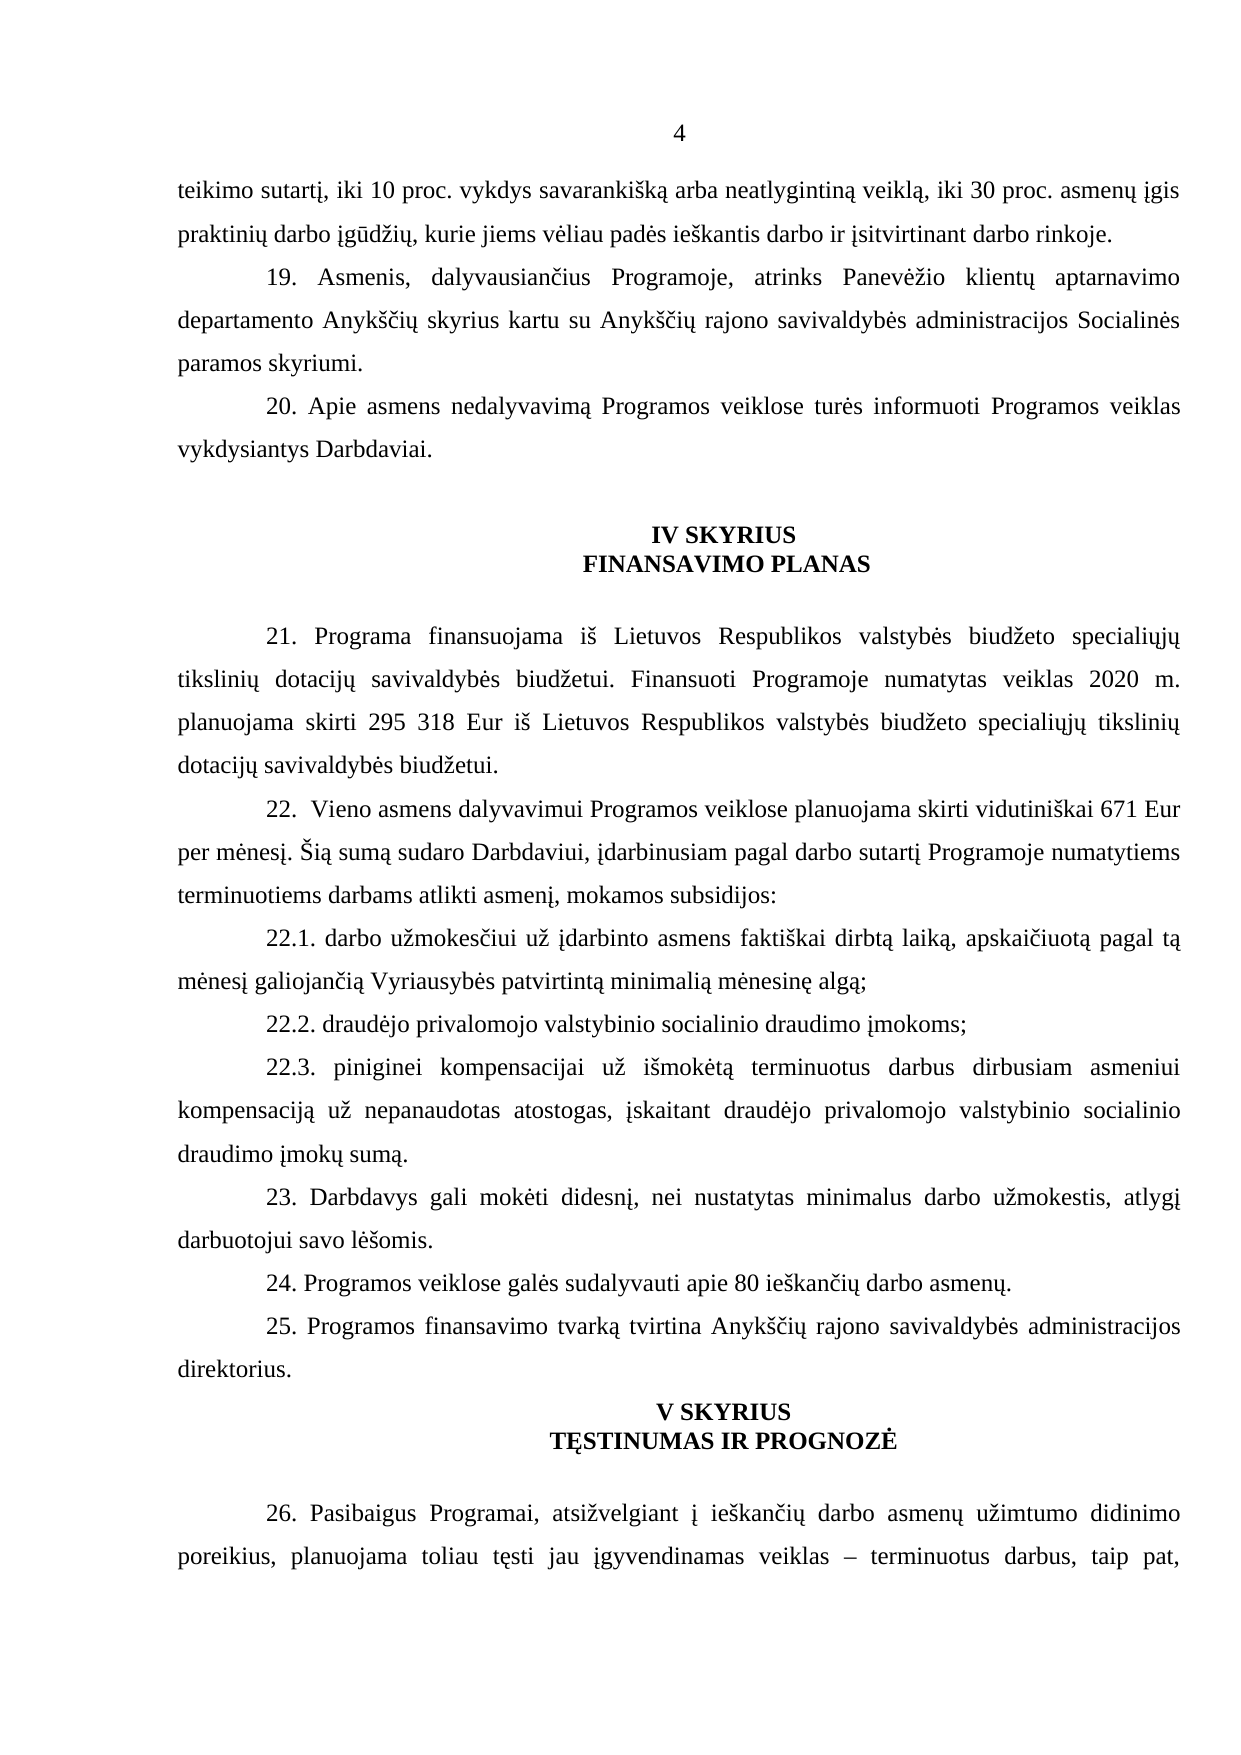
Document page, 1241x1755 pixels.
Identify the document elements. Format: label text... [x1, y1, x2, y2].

text TĘSTINUMAS IR PROGNOZĖ [177, 1426, 1181, 1455]
text FINANSAVIMO PLANAS [177, 549, 1181, 578]
text 21. Programa finansuojama iš Lietuvos Respublikos valstybės biudžeto specialiųjų tikslinių dotacijų savivaldybės biudžetui. Finansuoti Programoje numatytas veiklas 2020 m. planuojama skirti 295 318 Eur iš Lietuvos Respublikos valstybės biudžeto specialiųjų tikslinių dotacijų savivaldybės biudžetui. [177, 621, 1181, 779]
text 25. Programos finansavimo tvarką tvirtina Anykščių rajono savivaldybės administracijos direktorius. [177, 1311, 1181, 1383]
text 22. Vieno asmens dalyvavimui Programos veiklose planuojama skirti vidutiniškai 671 Eur per mėnesį. Šią sumą sudaro Darbdaviui, įdarbinusiam pagal darbo sutartį Programoje numatytiems terminuotiems darbams atlikti asmenį, mokamos subsidijos: [177, 794, 1181, 909]
text teikimo sutartį, iki 10 proc. vykdys savarankišką arba neatlygintiną veiklą, iki 30 proc. asmenų įgis praktinių darbo įgūdžių, kurie jiems vėliau padės ieškantis darbo ir įsitvirtinant darbo rinkoje. [177, 176, 1181, 247]
text 19. Asmenis, dalyvausiančius Programoje, atrinks Panevėžio klientų aptarnavimo departamento Anykščių skyrius kartu su Anykščių rajono savivaldybės administracijos Socialinės paramos skyriumi. [177, 262, 1181, 377]
text 26. Pasibaigus Programai, atsižvelgiant į ieškančių darbo asmenų užimtumo didinimo poreikius, planuojama toliau tęsti jau įgyvendinamas veiklas – terminuotus darbus, taip pat, [177, 1498, 1181, 1570]
text IV SKYRIUS [177, 521, 1181, 549]
text V SKYRIUS [177, 1397, 1181, 1426]
text 22.1. darbo užmokesčiui už įdarbinto asmens faktiškai dirbtą laiką, apskaičiuotą pagal tą mėnesį galiojančią Vyriausybės patvirtintą minimalią mėnesinę algą; [177, 923, 1181, 995]
text 20. Apie asmens nedalyvavimą Programos veiklose turės informuoti Programos veiklas vykdysiantys Darbdaviai. [177, 391, 1181, 463]
text 22.3. piniginei kompensacijai už išmokėtą terminuotus darbus dirbusiam asmeniui kompensaciją už nepanaudotas atostogas, įskaitant draudėjo privalomojo valstybinio socialinio draudimo įmokų sumą. [177, 1052, 1181, 1167]
text 22.2. draudėjo privalomojo valstybinio socialinio draudimo įmokoms; [177, 1009, 1181, 1038]
text 24. Programos veiklose galės sudalyvauti apie 80 ieškančių darbo asmenų. [177, 1268, 1181, 1297]
text 23. Darbdavys gali mokėti didesnį, nei nustatytas minimalus darbo užmokestis, atlygį darbuotojui savo lėšomis. [177, 1182, 1181, 1254]
